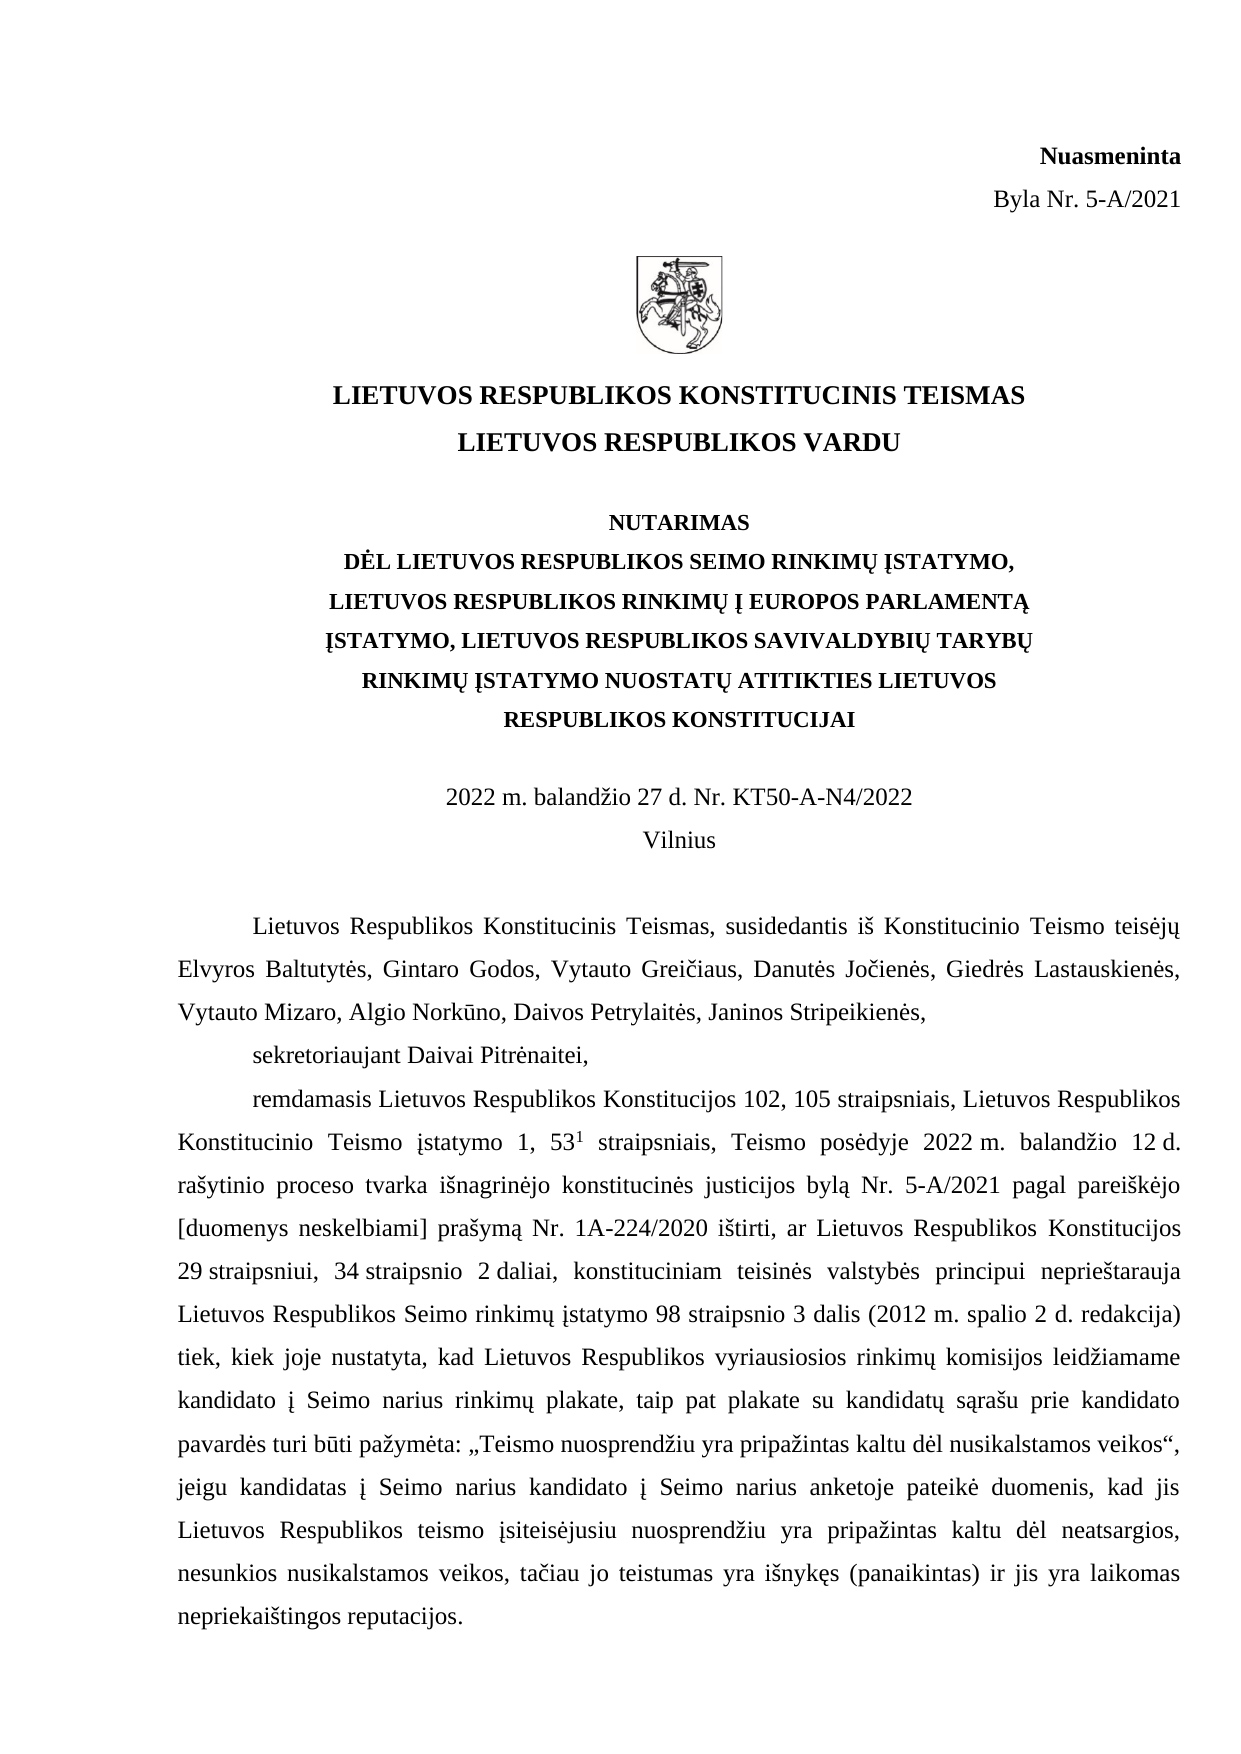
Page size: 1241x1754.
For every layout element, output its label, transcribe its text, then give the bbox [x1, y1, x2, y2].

subtitle NUTARIMAS [295, 509, 1063, 535]
text dĖL LIETUVOS RESPUBLIKOS Seimo Rinkimų ĮSTATYMO, LIETUVOS RESPUBLIKOS RINKIMŲ Į EUROPOS PARLAMENTĄ ĮSTATYMO, LIETUVOS RESPUBLIKOS SAVIVALDYBIŲ TARYBŲ RINKIMŲ ĮSTATYMO NUOSTATŲ ATITIKTIES LIETUVOS RESPUBLIKOS KONSTITUCIJAI [295, 548, 1063, 733]
text remdamasis Lietuvos Respublikos Konstitucijos 102, 105 straipsniais, Lietuvos Respublikos Konstitucinio Teismo įstatymo 1, 531 straipsniais, Teismo posėdyje 2022 m. balandžio 12 d. rašytinio proceso tvarka išnagrinėjo konstitucinės justicijos bylą Nr. 5-A/2021 pagal pareiškėjo [duomenys neskelbiami] prašymą Nr. 1A-224/2020 ištirti, ar Lietuvos Respublikos Konstitucijos 29 straipsniui, 34 straipsnio 2 daliai, konstituciniam teisinės valstybės principui neprieštarauja Lietuvos Respublikos Seimo rinkimų įstatymo 98 straipsnio 3 dalis (2012 m. spalio 2 d. redakcija) tiek, kiek joje nustatyta, kad Lietuvos Respublikos vyriausiosios rinkimų komisijos leidžiamame kandidato į Seimo narius rinkimų plakate, taip pat plakate su kandidatų sąrašu prie kandidato pavardės turi būti pažymėta: „Teismo nuosprendžiu yra pripažintas kaltu dėl nusikalstamos veikos“, jeigu kandidatas į Seimo narius kandidato į Seimo narius anketoje pateikė duomenis, kad jis Lietuvos Respublikos teismo įsiteisėjusiu nuosprendžiu yra pripažintas kaltu dėl neatsargios, nesunkios nusikalstamos veikos, tačiau jo teistumas yra išnykęs (panaikintas) ir jis yra laikomas nepriekaištingos reputacijos. [177, 1084, 1181, 1630]
text sekretoriaujant Daivai Pitrėnaitei, [177, 1041, 1181, 1069]
text Nuasmeninta [177, 141, 1181, 170]
text Vilnius [177, 825, 1181, 854]
text 2022 m. balandžio 27 d. Nr. KT50-A-N4/2022 [177, 782, 1181, 811]
text LIETUVOS RESPUBLIKOS KONSTITUCINIS TEISMAS [177, 379, 1181, 411]
text Byla Nr. 5-A/2021 [177, 184, 1181, 213]
text Lietuvos Respublikos Konstitucinis Teismas, susidedantis iš Konstitucinio Teismo teisėjų Elvyros Baltutytės, Gintaro Godos, Vytauto Greičiaus, Danutės Jočienės, Giedrės Lastauskienės, Vytauto Mizaro, Algio Norkūno, Daivos Petrylaitės, Janinos Stripeikienės, [177, 911, 1181, 1026]
text LIETUVOS RESPUBLIKOS VARDU [177, 426, 1181, 457]
